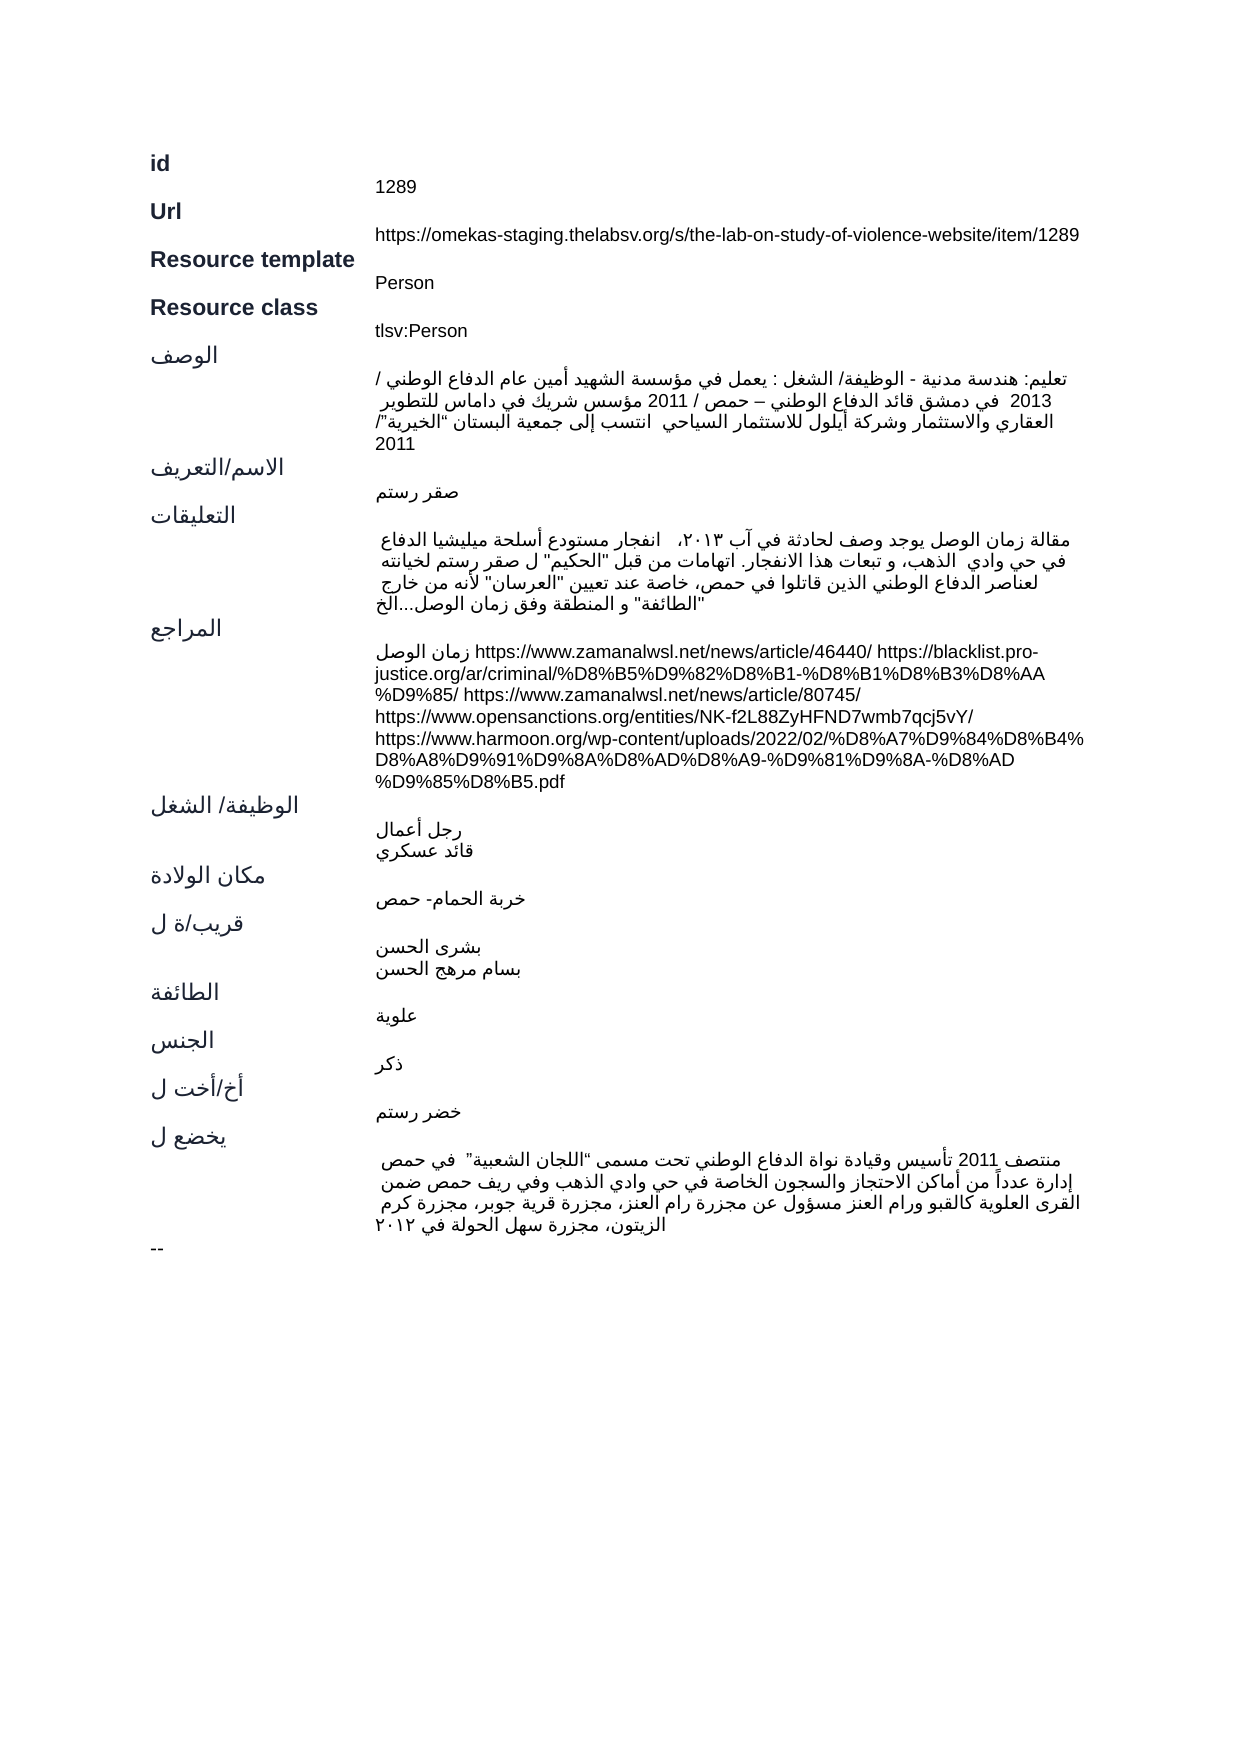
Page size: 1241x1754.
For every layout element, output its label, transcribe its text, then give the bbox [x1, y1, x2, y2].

text مكان الولادة [150, 862, 1090, 888]
text Resource class [150, 294, 1090, 320]
text أخ/أخت ل [150, 1075, 1090, 1101]
text ذكر [375, 1053, 1090, 1075]
text id [150, 150, 1090, 176]
text التعليقات [150, 502, 1090, 528]
text علوية [375, 1005, 1090, 1027]
text يخضع ل [150, 1123, 1090, 1149]
text الطائفة [150, 979, 1090, 1005]
text خربة الحمام- حمص [375, 888, 1090, 909]
text قريب/ة ل [150, 909, 1090, 936]
text مقالة زمان الوصل يوجد وصف لحادثة في آب ٢٠١٣، انفجار مستودع أسلحة ميليشيا الدفاع في حي وادي الذهب، و تبعات هذا الانفجار. اتهامات من قبل "الحكيم" ل صقر رستم لخيانته لعناصر الدفاع الوطني الذين قاتلوا في حمص، خاصة عند تعيين "العرسان" لأنه من خارج "الطائفة" و المنطقة وفق زمان الوصل...الخ [375, 528, 1090, 615]
text الوظيفة/ الشغل [150, 792, 1090, 818]
text تعليم: هندسة مدنية - الوظيفة/ الشغل : يعمل في مؤسسة الشهيد أمين عام الدفاع الوطني / 2013 في دمشق قائد الدفاع الوطني – حمص / 2011 مؤسس شريك في داماس للتطوير العقاري والاستثمار وشركة أيلول للاستثمار السياحي انتسب إلى جمعية البستان “الخيرية”/2011 [375, 368, 1090, 454]
text خضر رستم [375, 1101, 1090, 1123]
text بشرى الحسن [375, 936, 1090, 957]
text Person [375, 272, 1090, 294]
text قائد عسكري [375, 840, 1090, 862]
text الاسم/التعريف [150, 454, 1090, 481]
text رجل أعمال [375, 818, 1090, 840]
text https://omekas-staging.thelabsv.org/s/the-lab-on-study-of-violence-website/item/1289 [375, 224, 1090, 246]
text 1289 [375, 176, 1090, 198]
text المراجع [150, 615, 1090, 641]
text الجنس [150, 1027, 1090, 1053]
text Resource template [150, 246, 1090, 272]
text صقر رستم [375, 481, 1090, 502]
text tlsv:Person [375, 320, 1090, 342]
text Url [150, 198, 1090, 224]
text بسام مرهج الحسن [375, 957, 1090, 979]
text الوصف [150, 342, 1090, 368]
text منتصف 2011 تأسيس وقيادة نواة الدفاع الوطني تحت مسمى “اللجان الشعبية” في حمص إدارة عدداً من أماكن الاحتجاز والسجون الخاصة في حي وادي الذهب وفي ريف حمص ضمن القرى العلوية كالقبو ورام العنز مسؤول عن مجزرة رام العنز، مجزرة قرية جوبر، مجزرة كرم الزيتون، مجزرة سهل الحولة في ٢٠١٢ [375, 1149, 1090, 1235]
text -- [150, 1235, 1090, 1259]
text زمان الوصل https://www.zamanalwsl.net/news/article/46440/ https://blacklist.pro-justice.org/ar/criminal/%D8%B5%D9%82%D8%B1-%D8%B1%D8%B3%D8%AA%D9%85/ https://www.zamanalwsl.net/news/article/80745/ https://www.opensanctions.org/entities/NK-f2L88ZyHFND7wmb7qcj5vY/ https://www.harmoon.org/wp-content/uploads/2022/02/%D8%A7%D9%84%D8%B4%D8%A8%D9%91%D9%8A%D8%AD%D8%A9-%D9%81%D9%8A-%D8%AD%D9%85%D8%B5.pdf [375, 641, 1090, 792]
